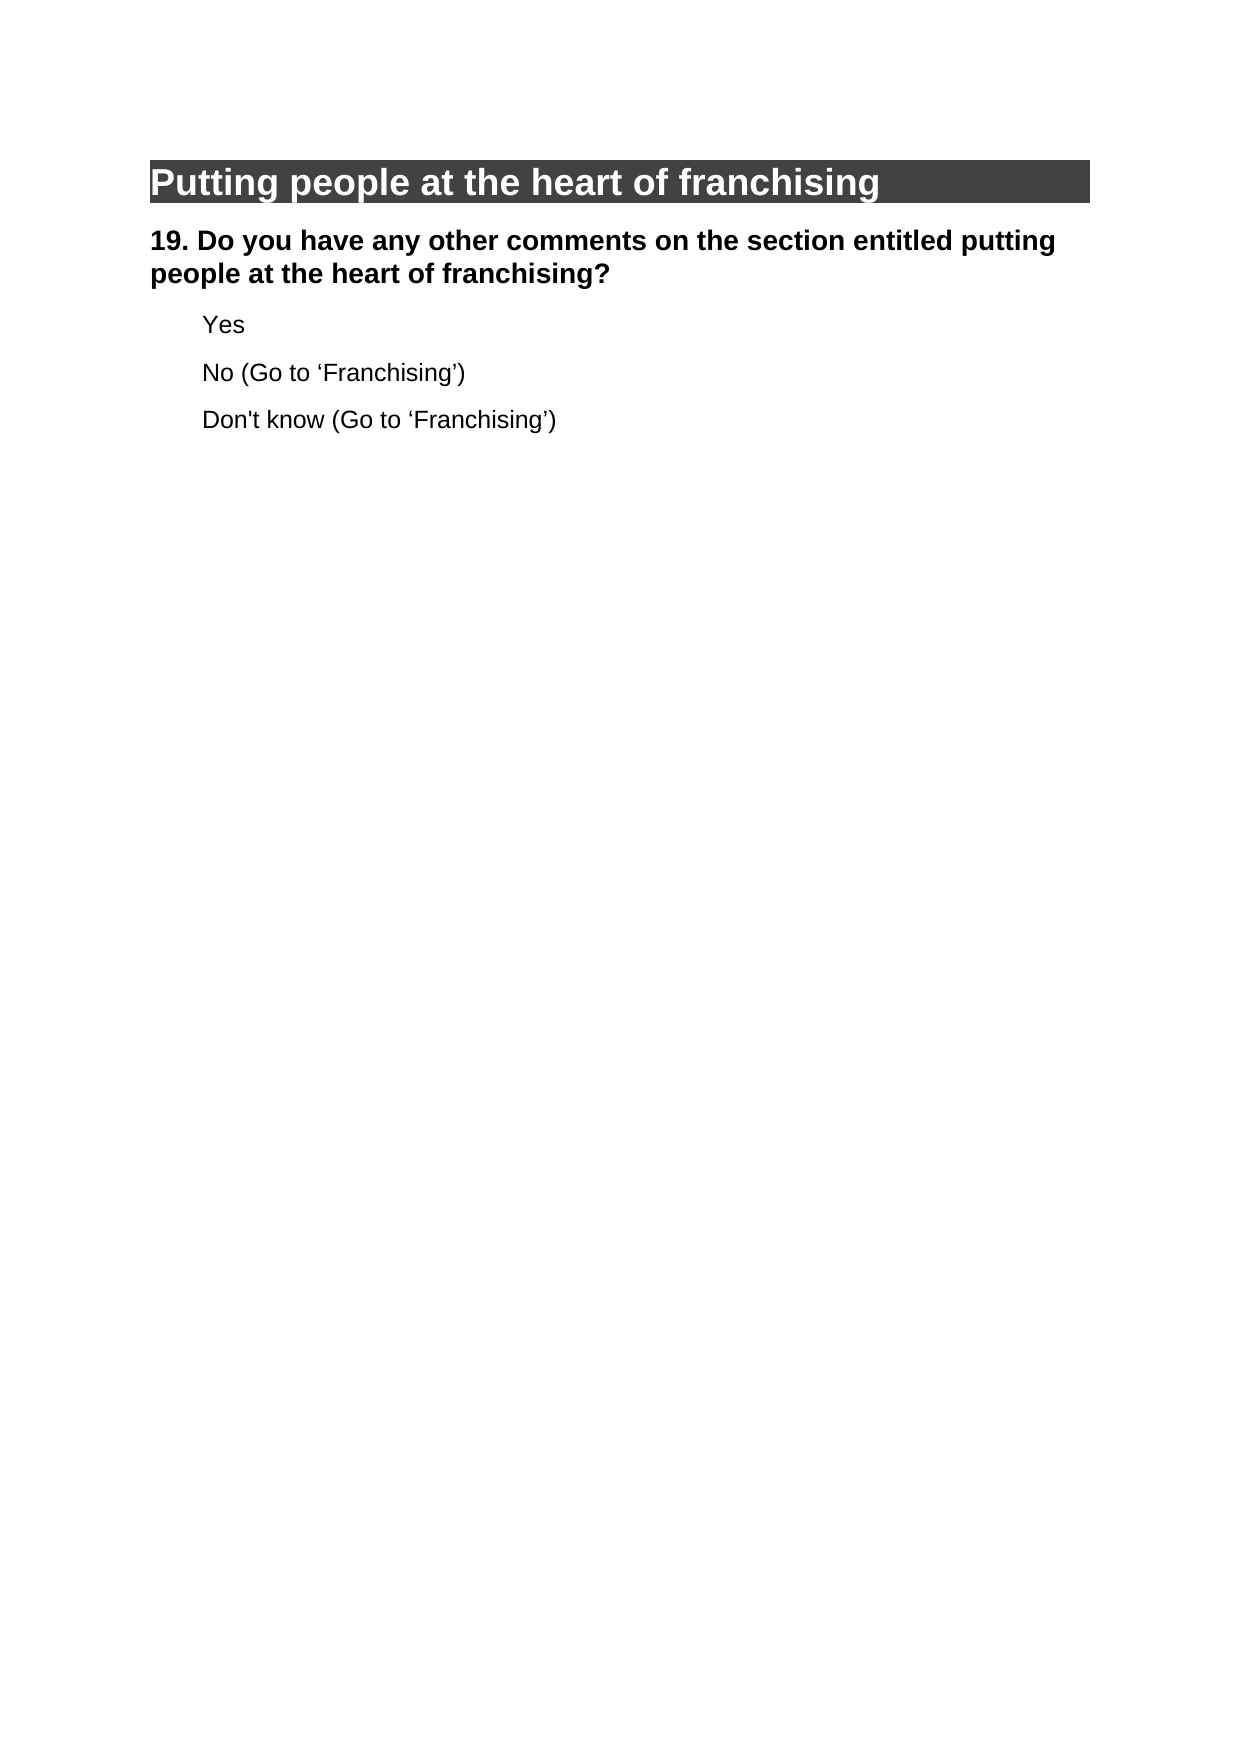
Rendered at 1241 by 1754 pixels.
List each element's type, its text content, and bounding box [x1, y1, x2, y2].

table_cell Don't know (Go to ‘Franchising’) [200, 395, 562, 442]
table_header Yes [200, 300, 562, 347]
subtitle Putting people at the heart of franchising [150, 160, 1090, 203]
table_header [150, 300, 200, 347]
table_cell No (Go to ‘Franchising’) [200, 347, 562, 394]
table_cell [150, 347, 200, 394]
subtitle 19. Do you have any other comments on the section entitled putting people at the heart of franchising? [150, 224, 1090, 289]
table_cell [150, 395, 200, 442]
